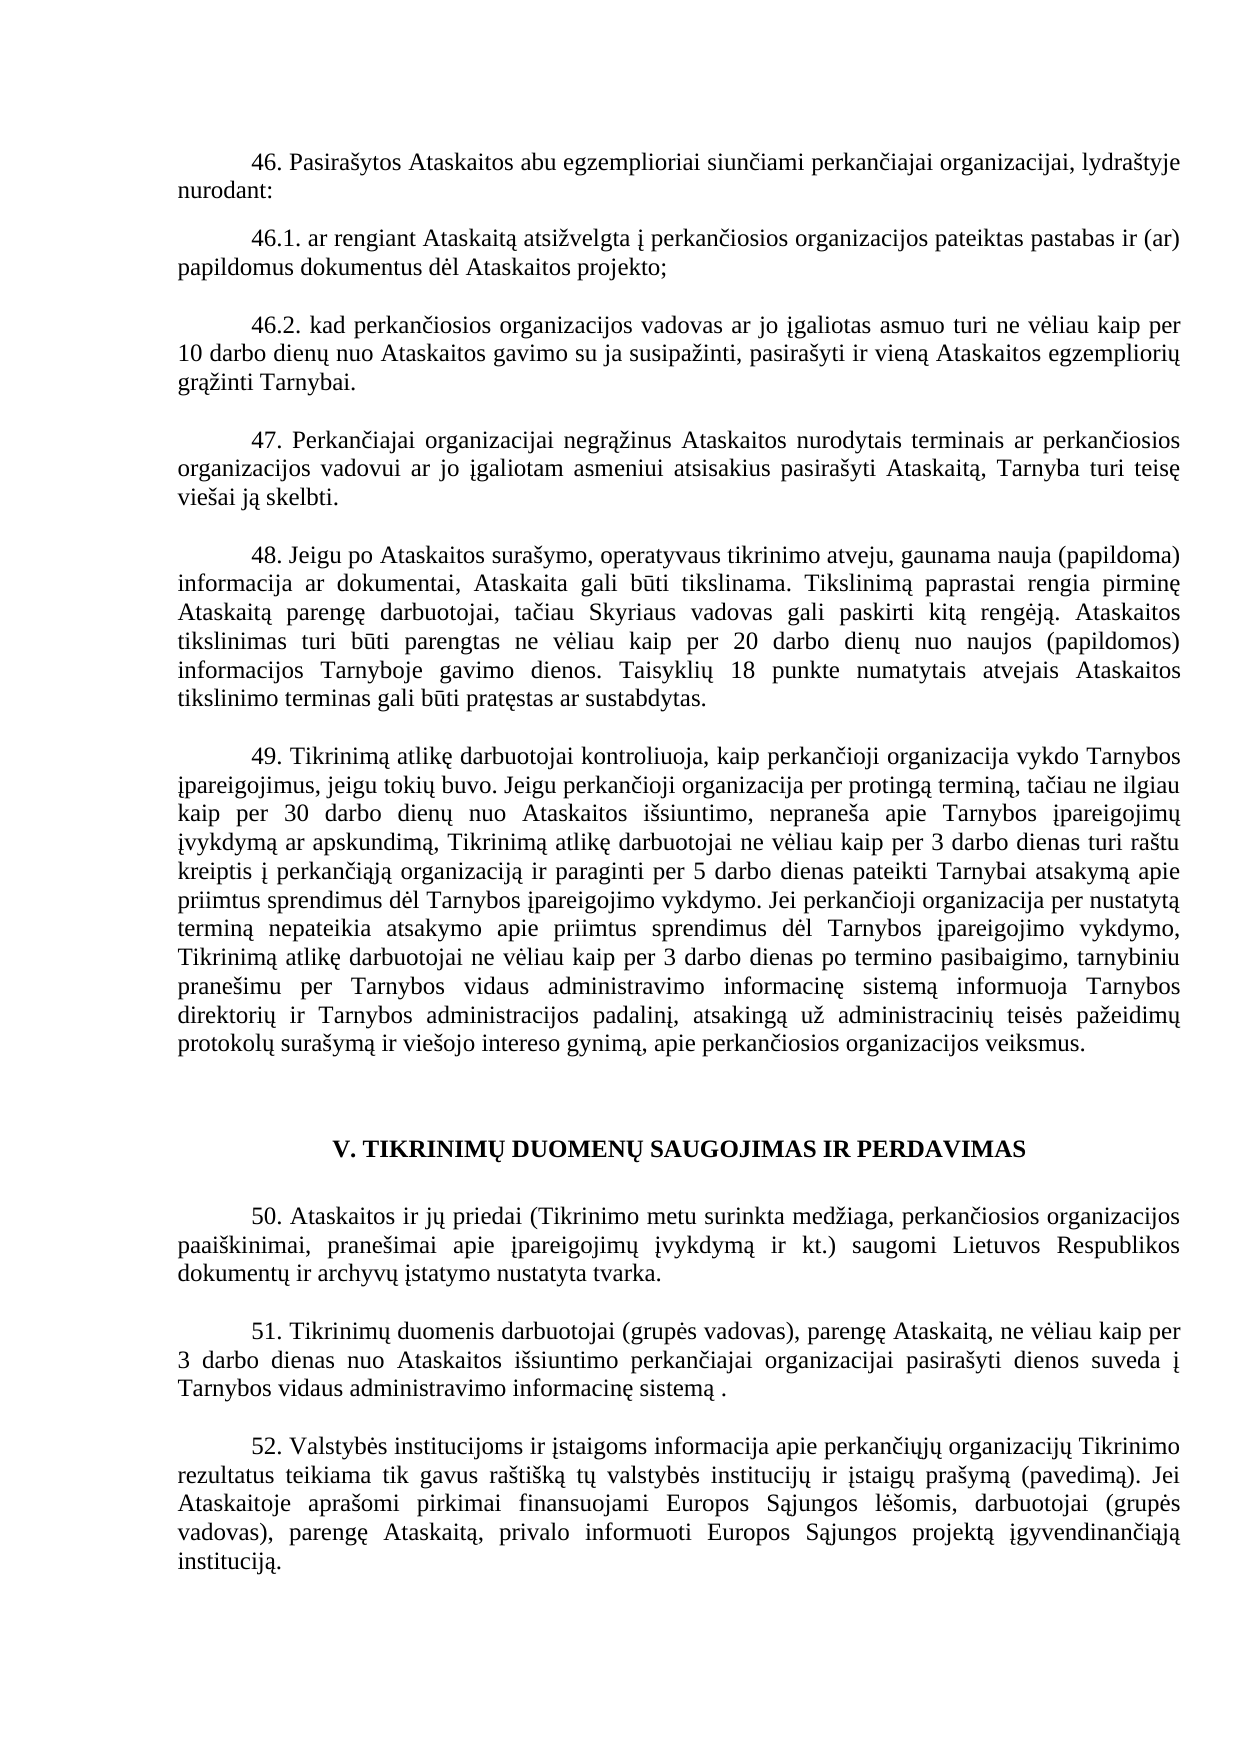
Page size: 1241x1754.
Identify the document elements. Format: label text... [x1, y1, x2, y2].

text 49. Tikrinimą atlikę darbuotojai kontroliuoja, kaip perkančioji organizacija vykdo Tarnybos įpareigojimus, jeigu tokių buvo. Jeigu perkančioji organizacija per protingą terminą, tačiau ne ilgiau kaip per 30 darbo dienų nuo Ataskaitos išsiuntimo, nepraneša apie Tarnybos įpareigojimų įvykdymą ar apskundimą, Tikrinimą atlikę darbuotojai ne vėliau kaip per 3 darbo dienas turi raštu kreiptis į perkančiąją organizaciją ir paraginti per 5 darbo dienas pateikti Tarnybai atsakymą apie priimtus sprendimus dėl Tarnybos įpareigojimo vykdymo. Jei perkančioji organizacija per nustatytą terminą nepateikia atsakymo apie priimtus sprendimus dėl Tarnybos įpareigojimo vykdymo, Tikrinimą atlikę darbuotojai ne vėliau kaip per 3 darbo dienas po termino pasibaigimo, tarnybiniu pranešimu per Tarnybos vidaus administravimo informacinę sistemą informuoja Tarnybos direktorių ir Tarnybos administracijos padalinį, atsakingą už administracinių teisės pažeidimų protokolų surašymą ir viešojo intereso gynimą, apie perkančiosios organizacijos veiksmus. [177, 741, 1181, 1057]
text 46.2. kad perkančiosios organizacijos vadovas ar jo įgaliotas asmuo turi ne vėliau kaip per 10 darbo dienų nuo Ataskaitos gavimo su ja susipažinti, pasirašyti ir vieną Ataskaitos egzempliorių grąžinti Tarnybai. [177, 310, 1181, 396]
text 50. Ataskaitos ir jų priedai (Tikrinimo metu surinkta medžiaga, perkančiosios organizacijos paaiškinimai, pranešimai apie įpareigojimų įvykdymą ir kt.) saugomi Lietuvos Respublikos dokumentų ir archyvų įstatymo nustatyta tvarka. [177, 1201, 1181, 1287]
text V. TIKRINIMŲ DUOMENŲ SAUGOJIMAS IR PERDAVIMAS [177, 1134, 1181, 1163]
text 52. Valstybės institucijoms ir įstaigoms informacija apie perkančiųjų organizacijų Tikrinimo rezultatus teikiama tik gavus raštišką tų valstybės institucijų ir įstaigų prašymą (pavedimą). Jei Ataskaitoje aprašomi pirkimai finansuojami Europos Sąjungos lėšomis, darbuotojai (grupės vadovas), parengę Ataskaitą, privalo informuoti Europos Sąjungos projektą įgyvendinančiąją instituciją. [177, 1431, 1181, 1575]
text 51. Tikrinimų duomenis darbuotojai (grupės vadovas), parengę Ataskaitą, ne vėliau kaip per 3 darbo dienas nuo Ataskaitos išsiuntimo perkančiajai organizacijai pasirašyti dienos suveda į Tarnybos vidaus administravimo informacinę sistemą . [177, 1316, 1181, 1402]
text 48. Jeigu po Ataskaitos surašymo, operatyvaus tikrinimo atveju, gaunama nauja (papildoma) informacija ar dokumentai, Ataskaita gali būti tikslinama. Tikslinimą paprastai rengia pirminę Ataskaitą parengę darbuotojai, tačiau Skyriaus vadovas gali paskirti kitą rengėją. Ataskaitos tikslinimas turi būti parengtas ne vėliau kaip per 20 darbo dienų nuo naujos (papildomos) informacijos Tarnyboje gavimo dienos. Taisyklių 18 punkte numatytais atvejais Ataskaitos tikslinimo terminas gali būti pratęstas ar sustabdytas. [177, 540, 1181, 712]
text 46.1. ar rengiant Ataskaitą atsižvelgta į perkančiosios organizacijos pateiktas pastabas ir (ar) papildomus dokumentus dėl Ataskaitos projekto; [177, 223, 1181, 281]
text 47. Perkančiajai organizacijai negrąžinus Ataskaitos nurodytais terminais ar perkančiosios organizacijos vadovui ar jo įgaliotam asmeniui atsisakius pasirašyti Ataskaitą, Tarnyba turi teisę viešai ją skelbti. [177, 425, 1181, 511]
text 46. Pasirašytos Ataskaitos abu egzemplioriai siunčiami perkančiajai organizacijai, lydraštyje nurodant: [177, 147, 1181, 204]
